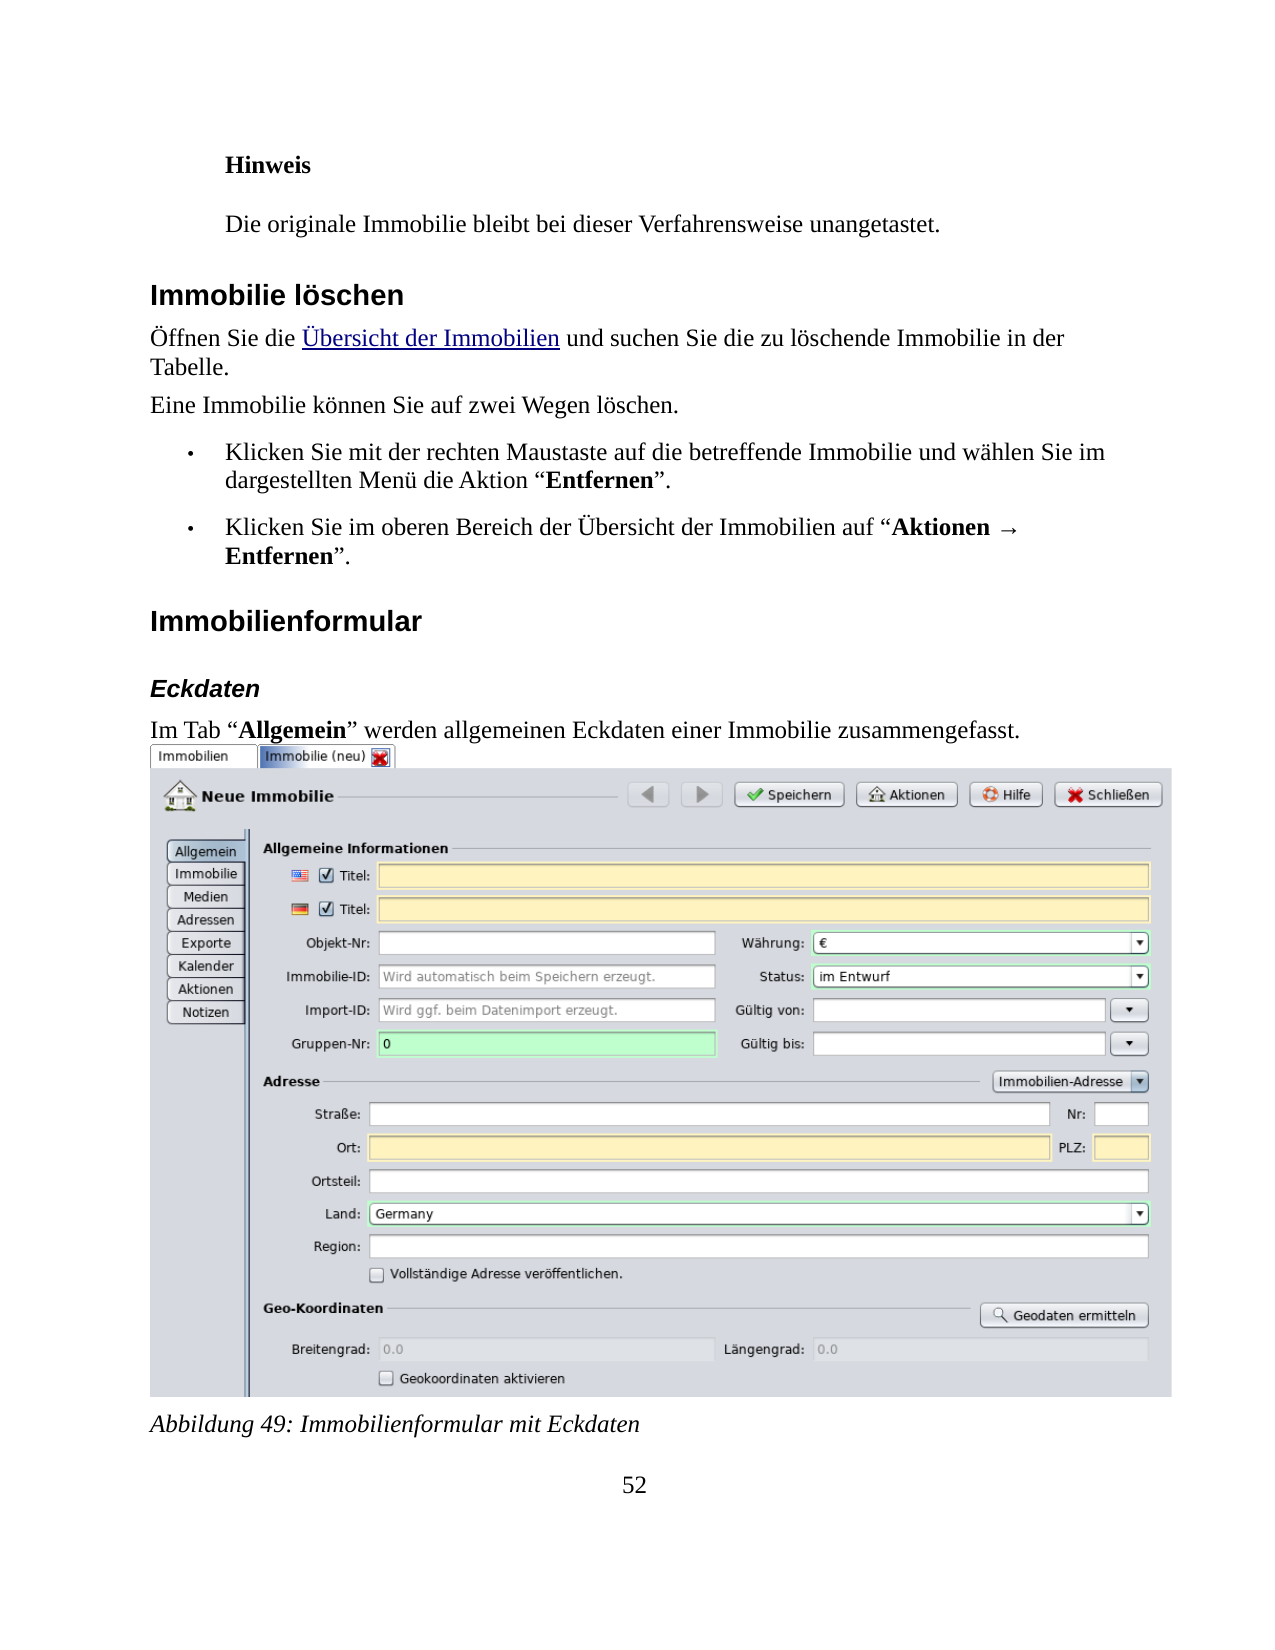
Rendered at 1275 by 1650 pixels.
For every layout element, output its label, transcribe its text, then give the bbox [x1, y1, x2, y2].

text Öffnen Sie die Übersicht der Immobilien und suchen Sie die zu löschende Immobilie in der Tabelle. [150, 323, 1125, 381]
subtitle Immobilie löschen [150, 277, 1125, 311]
subtitle Immobilienformular [150, 603, 1125, 637]
picture [150, 744, 1172, 1397]
text Die originale Immobilie bleibt bei dieser Verfahrensweise unangetastet. [225, 209, 1125, 237]
text Eine Immobilie können Sie auf zwei Wegen löschen. [150, 390, 1125, 419]
text Abbildung 49: Immobilienformular mit Eckdaten [150, 1409, 1125, 1438]
text Im Tab “Allgemein” werden allgemeinen Eckdaten einer Immobilie zusammengefasst. [150, 716, 1125, 744]
subtitle Eckdaten [150, 674, 1125, 703]
list Klicken Sie mit der rechten Maustaste auf die betreffende Immobilie und wählen Sie im dargestellten Menü die Aktion “Entfernen”. [187, 437, 1125, 494]
text Hinweis [225, 150, 1125, 179]
list Klicken Sie im oberen Bereich der Übersicht der Immobilien auf “Aktionen → Entfernen”. [187, 512, 1125, 569]
